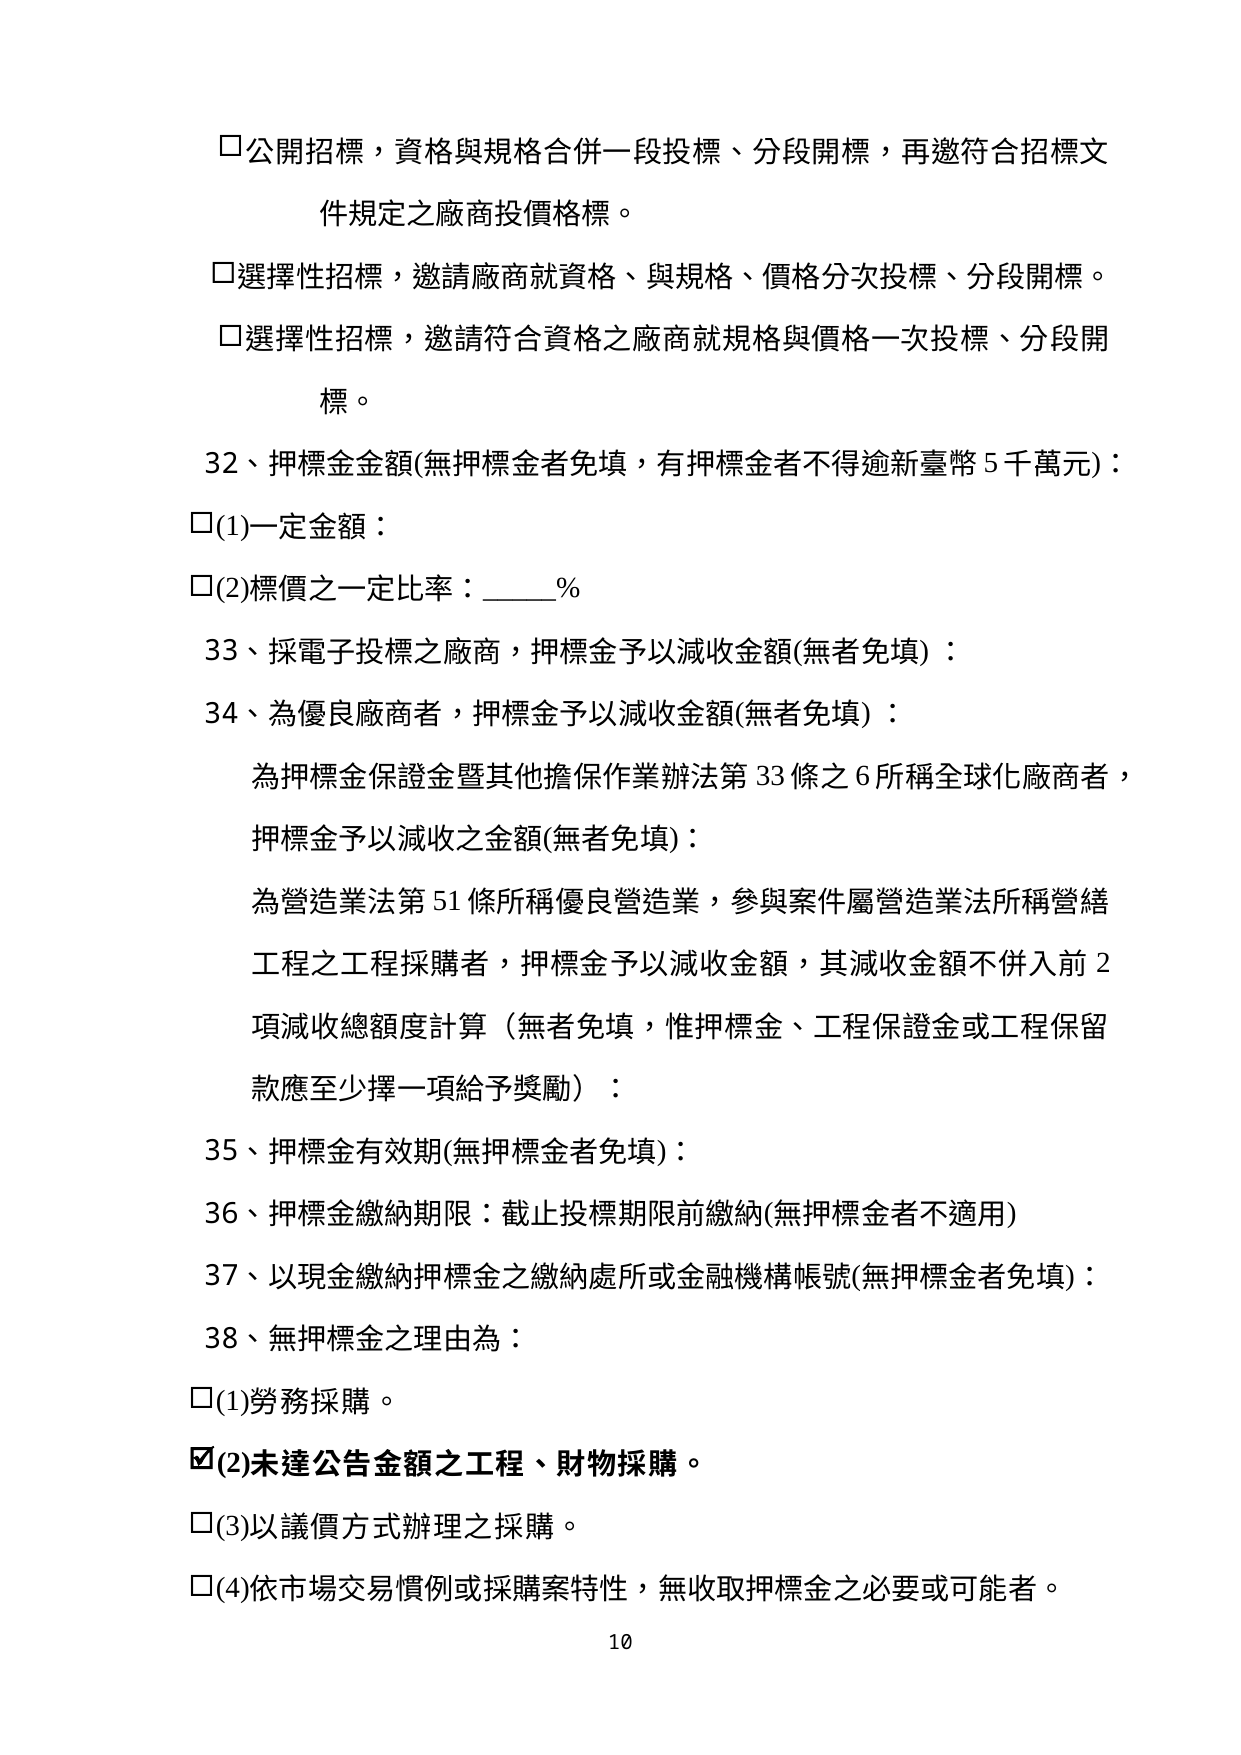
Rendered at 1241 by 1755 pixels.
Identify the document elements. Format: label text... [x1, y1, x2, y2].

text (2)標價之一定比率：_____% [130, 545, 1110, 608]
text (2)未達公告金額之工程、財物採購。 [130, 1420, 1110, 1483]
list 無押標金之理由為： [204, 1295, 1110, 1358]
list 為優良廠商者，押標金予以減收金額(無者免填) ： [204, 670, 1110, 733]
text 公開招標，資格與規格合併一段投標、分段開標，再邀符合招標文件規定之廠商投價格標。 [130, 108, 1110, 233]
text (3)以議價方式辦理之採購。 [130, 1483, 1110, 1545]
text (1)勞務採購。 [130, 1358, 1110, 1420]
list 採電子投標之廠商，押標金予以減收金額(無者免填) ： [204, 608, 1110, 670]
list 押標金有效期(無押標金者免填)： [204, 1108, 1110, 1170]
text 選擇性招標，邀請符合資格之廠商就規格與價格一次投標、分段開標。 [130, 295, 1110, 420]
text (4)依市場交易慣例或採購案特性，無收取押標金之必要或可能者。 [130, 1545, 1110, 1608]
list 以現金繳納押標金之繳納處所或金融機構帳號(無押標金者免填)： [204, 1233, 1110, 1295]
list 押標金金額(無押標金者免填，有押標金者不得逾新臺幣5千萬元)： [204, 420, 1110, 483]
text (1)一定金額： [130, 483, 1110, 545]
text 為營造業法第51條所稱優良營造業，參與案件屬營造業法所稱營繕工程之工程採購者，押標金予以減收金額，其減收金額不併入前2項減收總額度計算（無者免填，惟押標金、工程保證金或工程保留款應至少擇一項給予獎勵）： [251, 858, 1110, 1108]
text 選擇性招標，邀請廠商就資格、與規格、價格分次投標、分段開標。 [130, 233, 1110, 295]
text 為押標金保證金暨其他擔保作業辦法第33條之6所稱全球化廠商者，押標金予以減收之金額(無者免填)： [251, 733, 1110, 858]
list 押標金繳納期限：截止投標期限前繳納(無押標金者不適用) [204, 1170, 1110, 1233]
